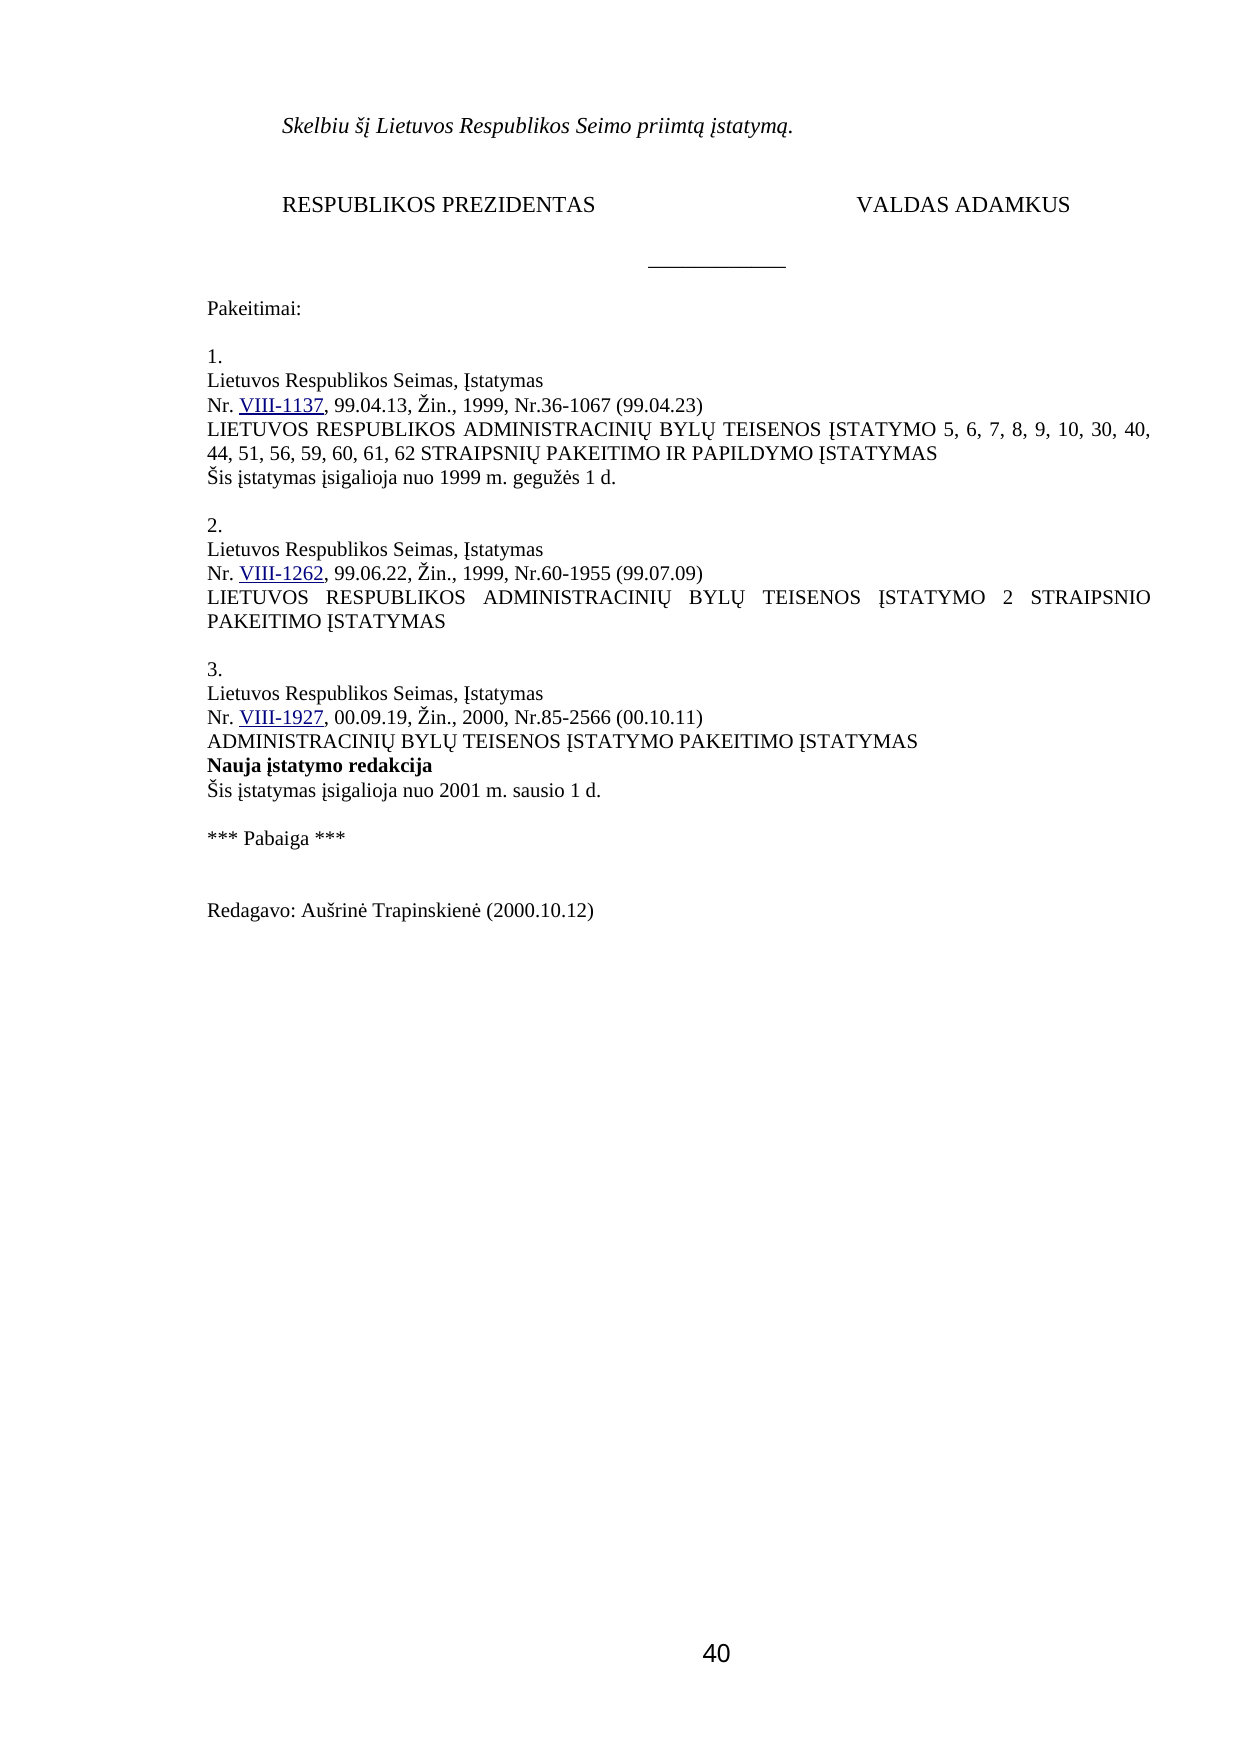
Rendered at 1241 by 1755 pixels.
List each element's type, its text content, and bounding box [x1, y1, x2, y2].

text ____________ [207, 243, 1152, 270]
text ADMINISTRACINIŲ BYLŲ TEISENOS ĮSTATYMO PAKEITIMO ĮSTATYMAS [207, 729, 1152, 753]
text Pakeitimai: [207, 296, 1152, 320]
text Skelbiu šį Lietuvos Respublikos Seimo priimtą įstatymą. [207, 112, 1152, 138]
text Nauja įstatymo redakcija [207, 753, 1152, 777]
text Redagavo: Aušrinė Trapinskienė (2000.10.12) [207, 898, 1152, 922]
text RESPUBLIKOS PREZIDENTAS VALDAS ADAMKUS [207, 191, 1152, 217]
text Šis įstatymas įsigalioja nuo 2001 m. sausio 1 d. [207, 777, 1152, 802]
text LIETUVOS RESPUBLIKOS ADMINISTRACINIŲ BYLŲ TEISENOS ĮSTATYMO 5, 6, 7, 8, 9, 10, 30, 40, 44, 51, 56, 59, 60, 61, 62 STRAIPSNIŲ PAKEITIMO IR PAPILDYMO ĮSTATYMAS [207, 417, 1152, 465]
text LIETUVOS RESPUBLIKOS ADMINISTRACINIŲ BYLŲ TEISENOS ĮSTATYMO 2 STRAIPSNIO PAKEITIMO ĮSTATYMAS [207, 585, 1152, 633]
text Nr. VIII-1927, 00.09.19, Žin., 2000, Nr.85-2566 (00.10.11) [207, 705, 1152, 729]
text Lietuvos Respublikos Seimas, Įstatymas [207, 681, 1152, 705]
text 1. [207, 344, 1152, 368]
text 2. [207, 513, 1152, 537]
text Lietuvos Respublikos Seimas, Įstatymas [207, 537, 1152, 561]
text Nr. VIII-1262, 99.06.22, Žin., 1999, Nr.60-1955 (99.07.09) [207, 561, 1152, 585]
text Lietuvos Respublikos Seimas, Įstatymas [207, 368, 1152, 392]
text *** Pabaiga *** [207, 826, 1152, 850]
text 3. [207, 657, 1152, 681]
text Šis įstatymas įsigalioja nuo 1999 m. gegužės 1 d. [207, 465, 1152, 489]
text Nr. VIII-1137, 99.04.13, Žin., 1999, Nr.36-1067 (99.04.23) [207, 392, 1152, 417]
